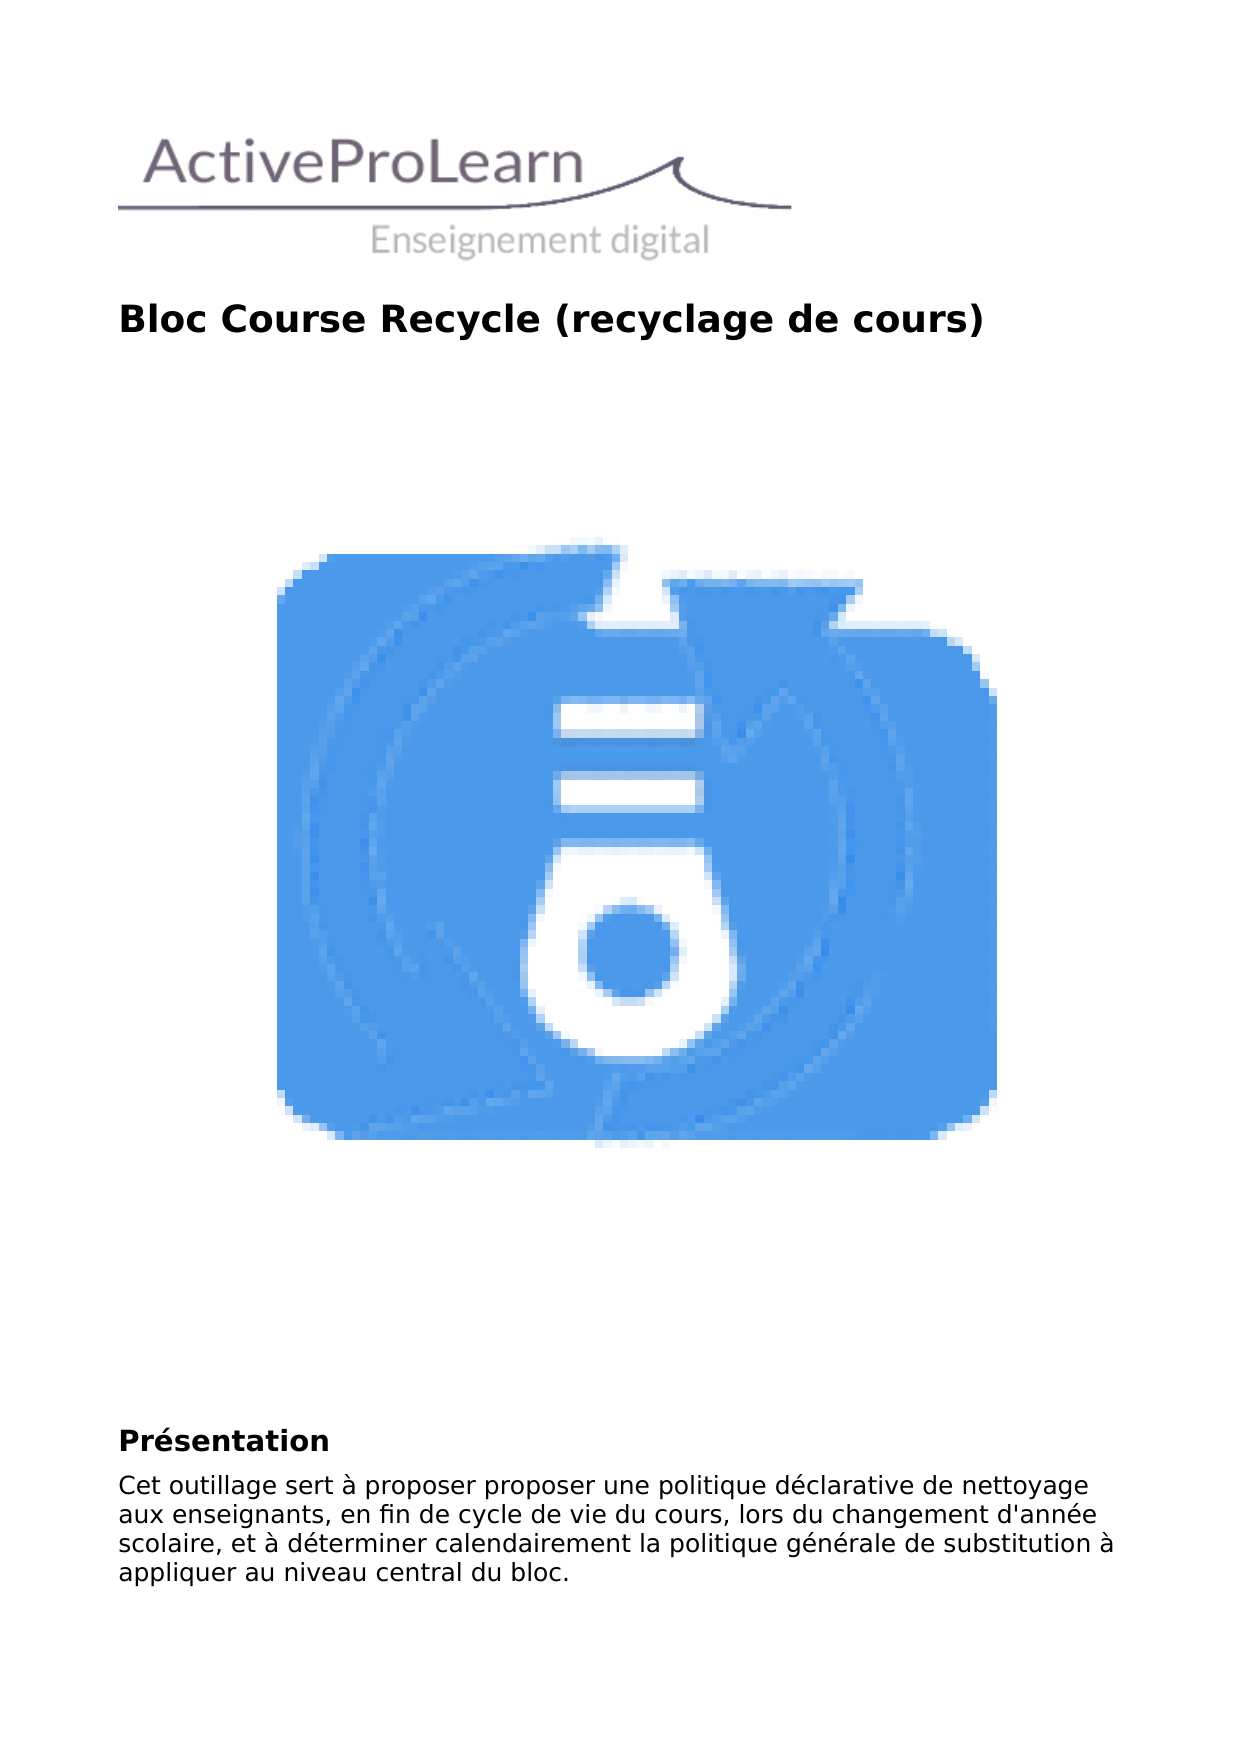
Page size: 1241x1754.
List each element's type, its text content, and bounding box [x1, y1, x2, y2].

text Cet outillage sert à proposer proposer une politique déclarative de nettoyage aux enseignants, en fin de cycle de vie du cours, lors du changement d'année scolaire, et à déterminer calendairement la politique générale de substitution à appliquer au niveau central du bloc. [118, 1471, 1122, 1588]
subtitle Bloc Course Recycle (recyclage de cours) [118, 298, 1122, 341]
picture [118, 353, 1123, 1358]
picture [118, 118, 792, 261]
subtitle Présentation [118, 1424, 1122, 1458]
